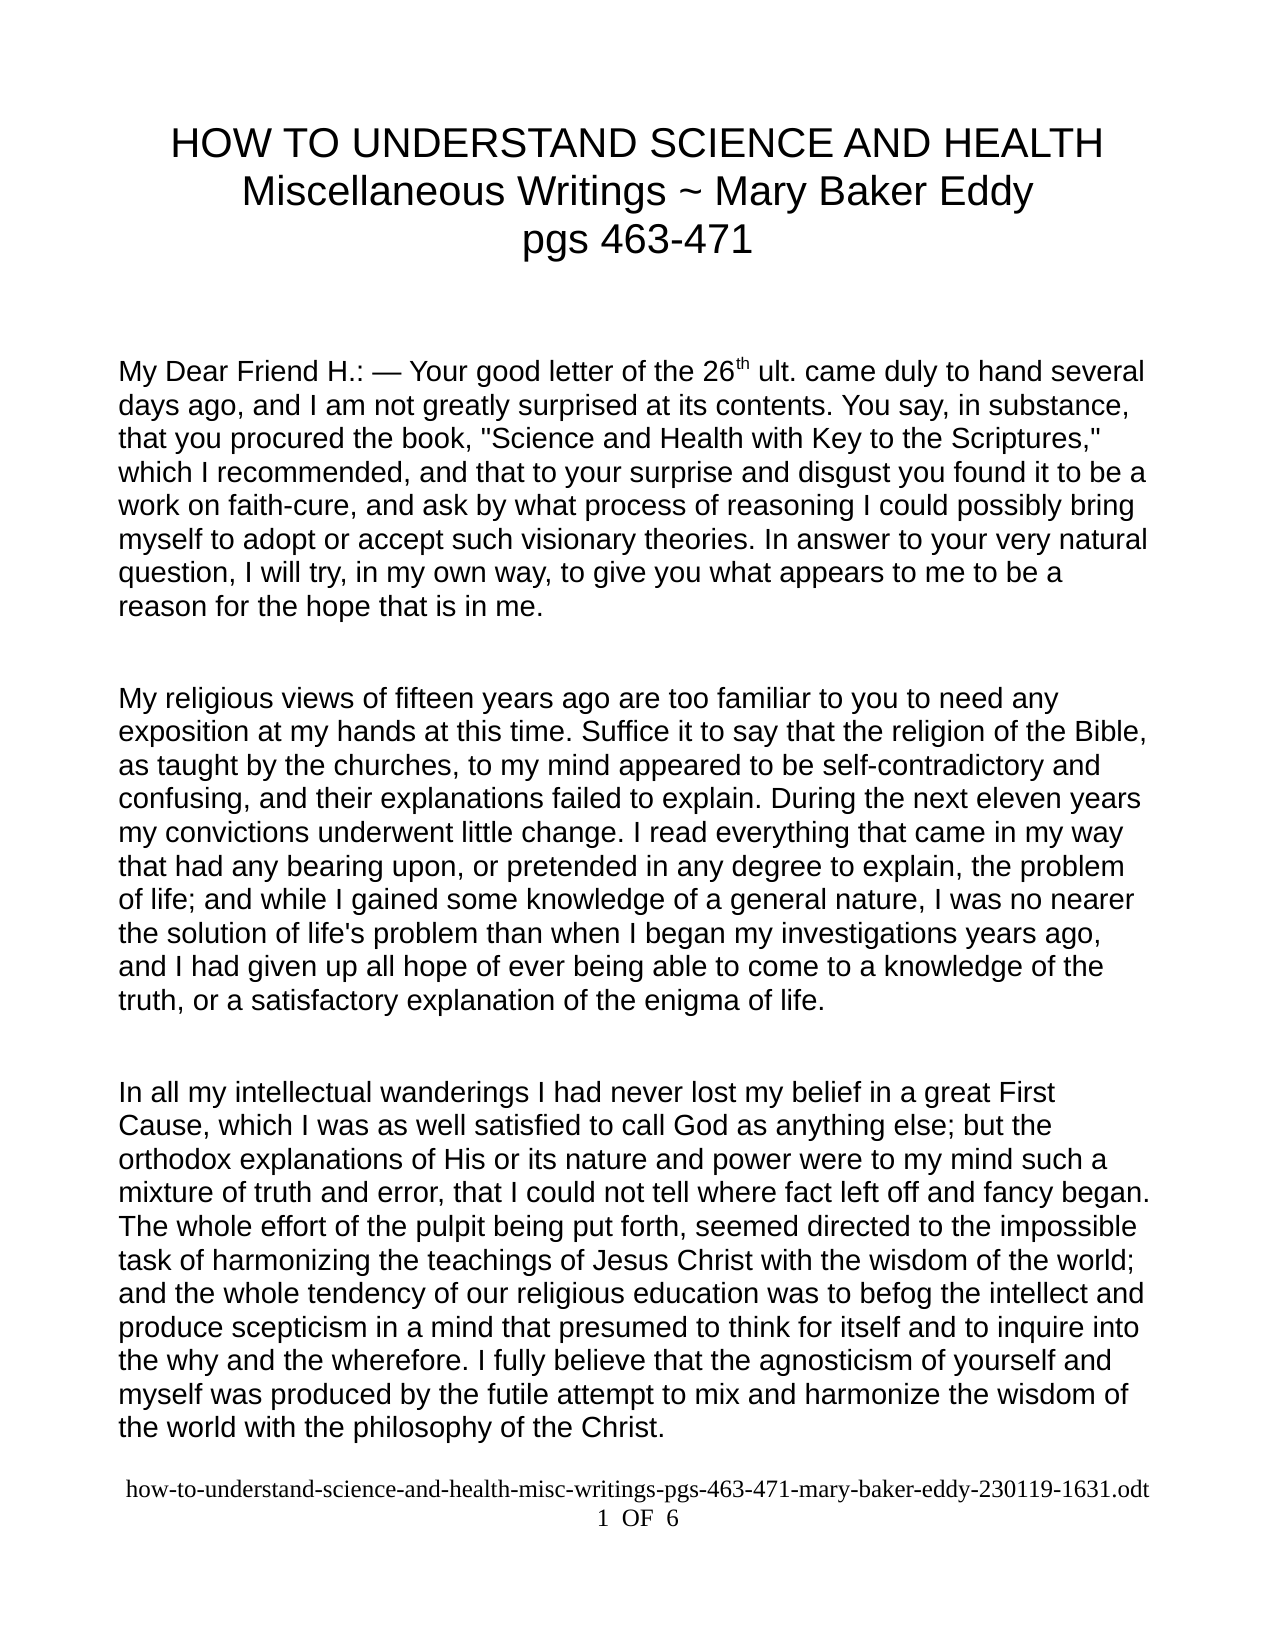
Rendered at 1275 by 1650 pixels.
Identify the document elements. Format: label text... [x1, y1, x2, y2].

text My Dear Friend H.: — Your good letter of the 26th ult. came duly to hand several days ago, and I am not greatly surprised at its contents. You say, in substance, that you procured the book, "Science and Health with Key to the Scriptures," which I recommended, and that to your surprise and disgust you found it to be a work on faith-cure, and ask by what process of reasoning I could possibly bring myself to adopt or accept such visionary theories. In answer to your very natural question, I will try, in my own way, to give you what appears to me to be a reason for the hope that is in me. [118, 354, 1157, 622]
text In all my intellectual wanderings I had never lost my belief in a great First Cause, which I was as well satisfied to call God as anything else; but the orthodox explanations of His or its nature and power were to my mind such a mixture of truth and error, that I could not tell where fact left off and fancy began. The whole effort of the pulpit being put forth, seemed directed to the impossible task of harmonizing the teachings of Jesus Christ with the wisdom of the world; and the whole tendency of our religious education was to befog the intellect and produce scepticism in a mind that presumed to think for itself and to inquire into the why and the wherefore. I fully believe that the agnosticism of yourself and myself was produced by the futile attempt to mix and harmonize the wisdom of the world with the philosophy of the Christ. [118, 1075, 1157, 1444]
text HOW TO UNDERSTAND SCIENCE AND HEALTH Miscellaneous Writings ~ Mary Baker Eddy pgs 463-471 [118, 118, 1157, 295]
text My religious views of fifteen years ago are too familiar to you to need any exposition at my hands at this time. Suffice it to say that the religion of the Bible, as taught by the churches, to my mind appeared to be self-contradictory and confusing, and their explanations failed to explain. During the next eleven years my convictions underwent little change. I read everything that came in my way that had any bearing upon, or pretended in any degree to explain, the problem of life; and while I gained some knowledge of a general nature, I was no nearer the solution of life's problem than when I began my investigations years ago, and I had given up all hope of ever being able to come to a knowledge of the truth, or a satisfactory explanation of the enigma of life. [118, 681, 1157, 1016]
